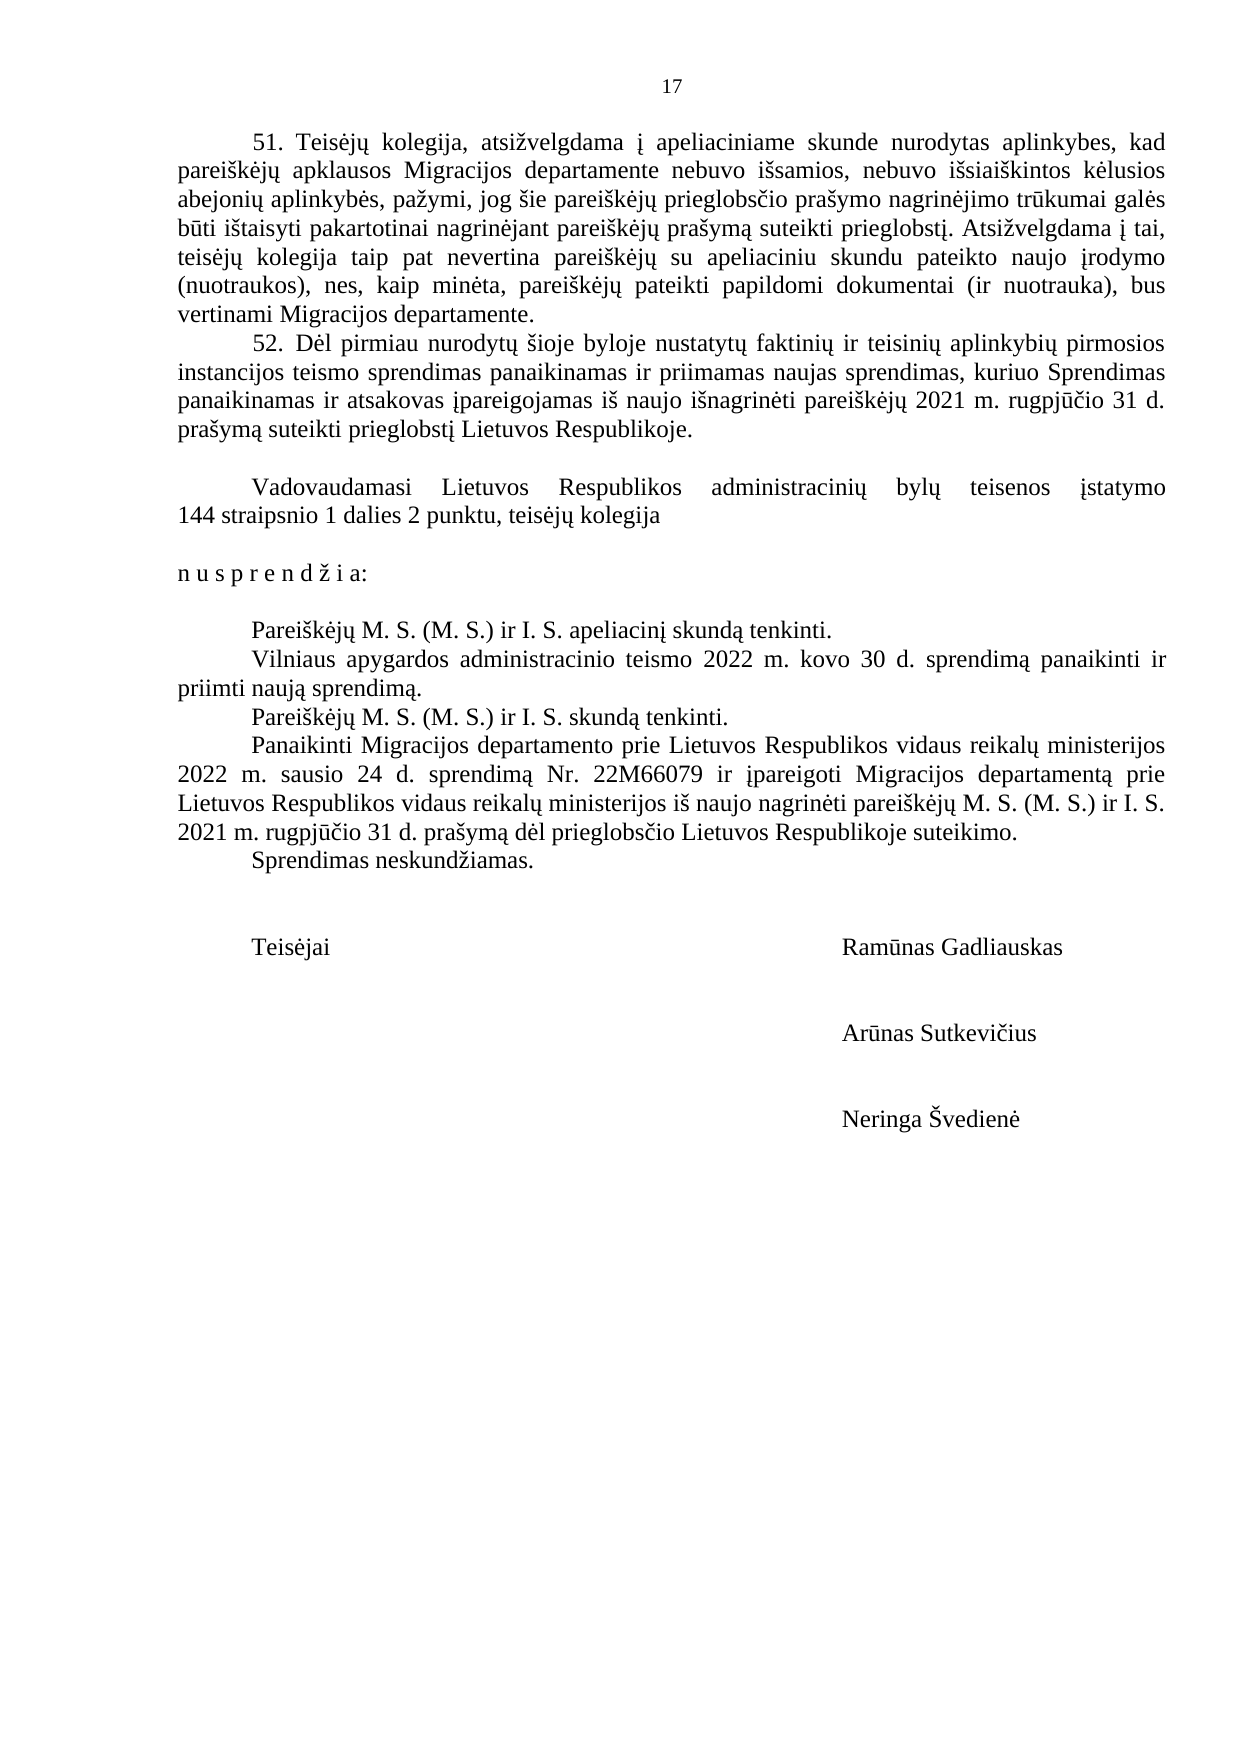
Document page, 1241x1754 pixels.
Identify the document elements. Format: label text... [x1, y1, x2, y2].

text Vadovaudamasi Lietuvos Respublikos administracinių bylų teisenos įstatymo 144 straipsnio 1 dalies 2 punktu, teisėjų kolegija [177, 472, 1166, 529]
text 51. Teisėjų kolegija, atsižvelgdama į apeliaciniame skunde nurodytas aplinkybes, kad pareiškėjų apklausos Migracijos departamente nebuvo išsamios, nebuvo išsiaiškintos kėlusios abejonių aplinkybės, pažymi, jog šie pareiškėjų prieglobsčio prašymo nagrinėjimo trūkumai galės būti ištaisyti pakartotinai nagrinėjant pareiškėjų prašymą suteikti prieglobstį. Atsižvelgdama į tai, teisėjų kolegija taip pat nevertina pareiškėjų su apeliaciniu skundu pateikto naujo įrodymo (nuotraukos), nes, kaip minėta, pareiškėjų pateikti papildomi dokumentai (ir nuotrauka), bus vertinami Migracijos departamente. [177, 127, 1166, 328]
text Teisėjai Ramūnas Gadliauskas [177, 932, 1166, 960]
text Neringa Švedienė [177, 1104, 1166, 1133]
text Sprendimas neskundžiamas. [177, 845, 1152, 874]
text Arūnas Sutkevičius [177, 1018, 1166, 1047]
text Pareiškėjų M. S. (M. S.) ir I. S. skundą tenkinti. [177, 702, 1166, 730]
text Panaikinti Migracijos departamento prie Lietuvos Respublikos vidaus reikalų ministerijos 2022 m. sausio 24 d. sprendimą Nr. 22M66079 ir įpareigoti Migracijos departamentą prie Lietuvos Respublikos vidaus reikalų ministerijos iš naujo nagrinėti pareiškėjų M. S. (M. S.) ir I. S. 2021 m. rugpjūčio 31 d. prašymą dėl prieglobsčio Lietuvos Respublikoje suteikimo. [177, 730, 1166, 845]
text Vilniaus apygardos administracinio teismo 2022 m. kovo 30 d. sprendimą panaikinti ir priimti naują sprendimą. [177, 644, 1166, 702]
text Pareiškėjų M. S. (M. S.) ir I. S. apeliacinį skundą tenkinti. [177, 615, 1166, 644]
text 52. Dėl pirmiau nurodytų šioje byloje nustatytų faktinių ir teisinių aplinkybių pirmosios instancijos teismo sprendimas panaikinamas ir priimamas naujas sprendimas, kuriuo Sprendimas panaikinamas ir atsakovas įpareigojamas iš naujo išnagrinėti pareiškėjų 2021 m. rugpjūčio 31 d. prašymą suteikti prieglobstį Lietuvos Respublikoje. [177, 328, 1166, 443]
text n u s p r e n d ž i a: [177, 558, 1152, 587]
